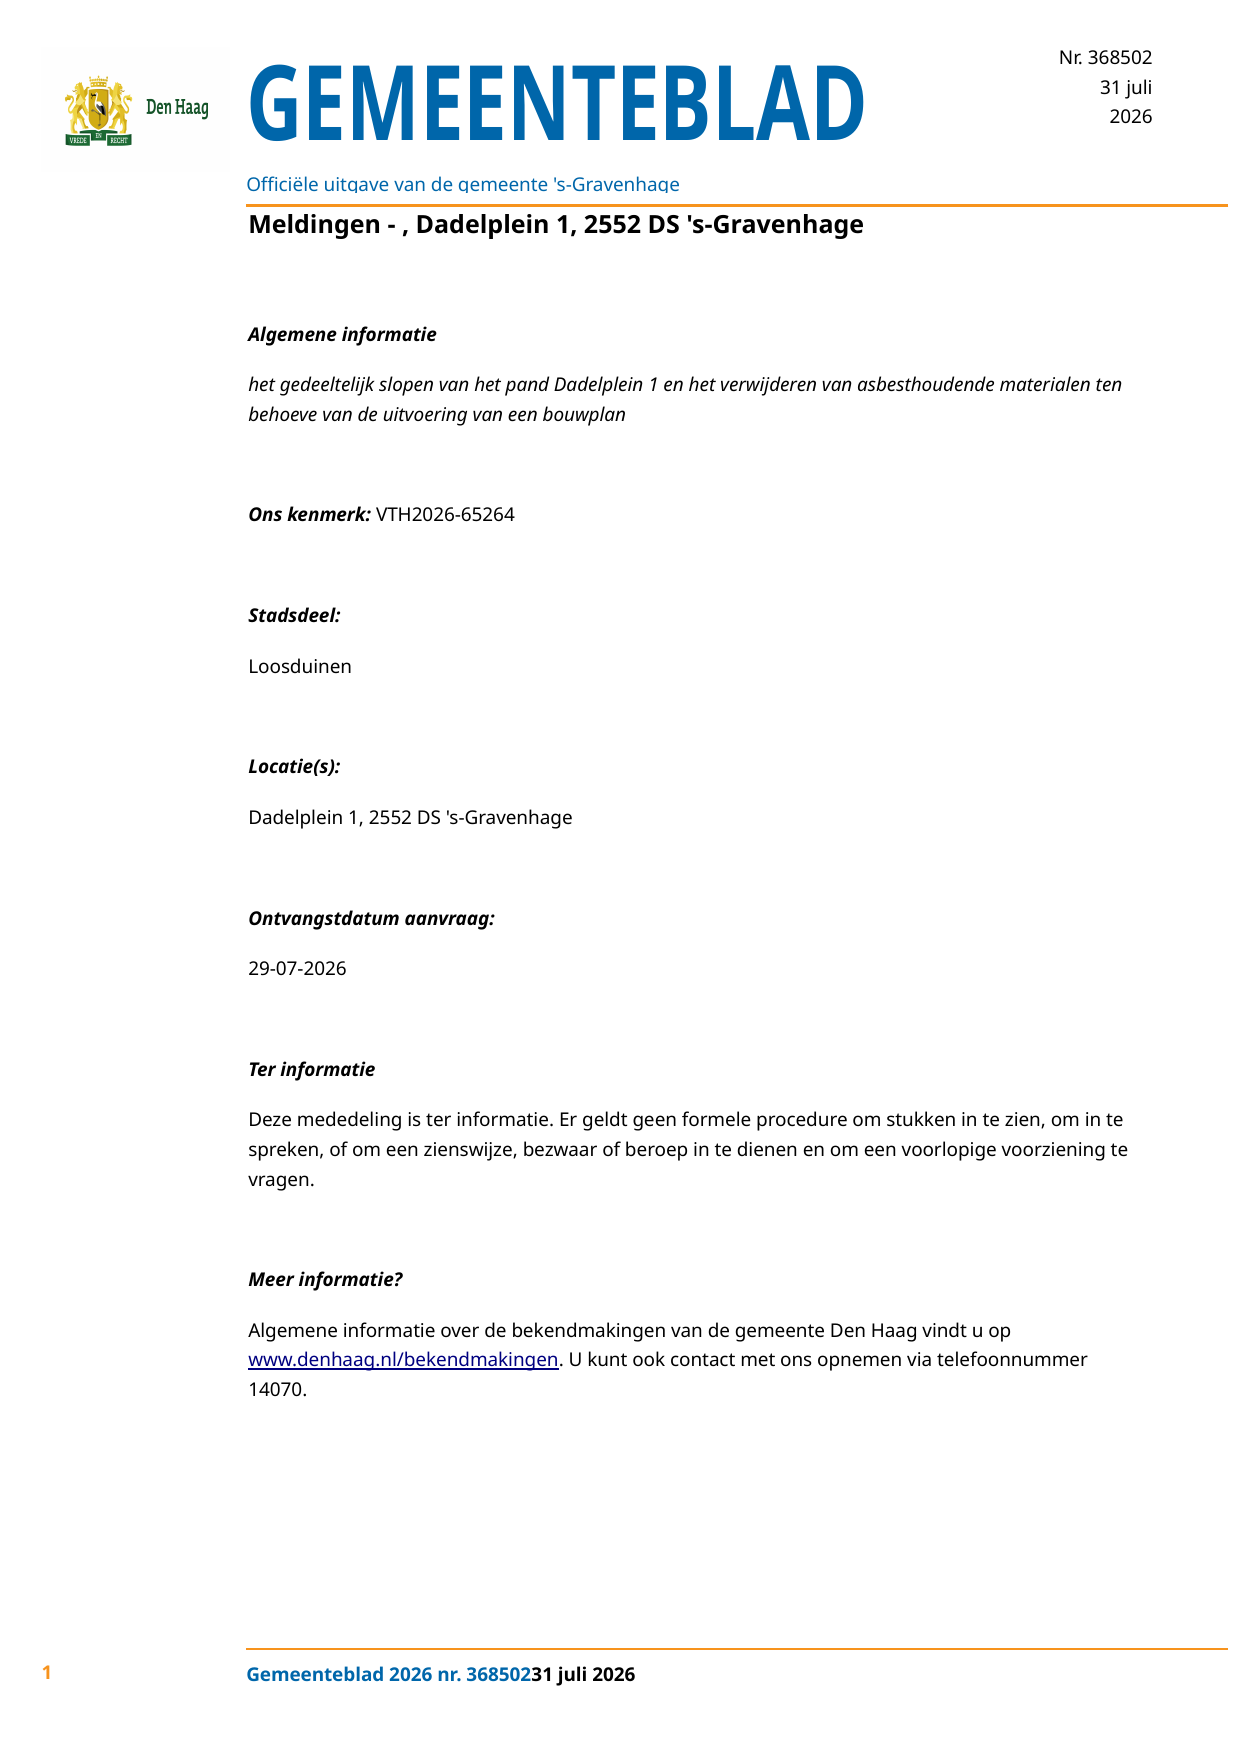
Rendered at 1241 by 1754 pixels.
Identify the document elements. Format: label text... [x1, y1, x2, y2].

text Algemene informatie over de bekendmakingen van de gemeente Den Haag vindt u op www.denhaag.nl/bekendmakingen. U kunt ook contact met ons opnemen via telefoonnummer 14070. [248, 1317, 1152, 1402]
text Stadsdeel: [248, 602, 1152, 628]
text Ontvangstdatum aanvraag: [248, 905, 1152, 931]
picture [41, 47, 231, 172]
text Algemene informatie [248, 321, 1152, 346]
text Locatie(s): [248, 754, 1152, 779]
text Deze mededeling is ter informatie. Er geldt geen formele procedure om stukken in te zien, om in te spreken, of om een zienswijze, bezwaar of beroep in te dienen en om een voorlopige voorziening te vragen. [248, 1107, 1152, 1191]
text het gedeeltelijk slopen van het pand Dadelplein 1 en het verwijderen van asbesthoudende materialen ten behoeve van de uitvoering van een bouwplan [248, 371, 1152, 426]
text Loosduinen [248, 653, 1152, 678]
text Ons kenmerk: VTH2026-65264 [248, 502, 1152, 527]
text Meer informatie? [248, 1267, 1152, 1292]
text Ter informatie [248, 1056, 1152, 1082]
text Dadelplein 1, 2552 DS 's-Gravenhage [248, 804, 1152, 830]
text Meldingen - , Dadelplein 1, 2552 DS 's-Gravenhage [248, 207, 1152, 241]
text 29-07-2026 [248, 955, 1152, 981]
